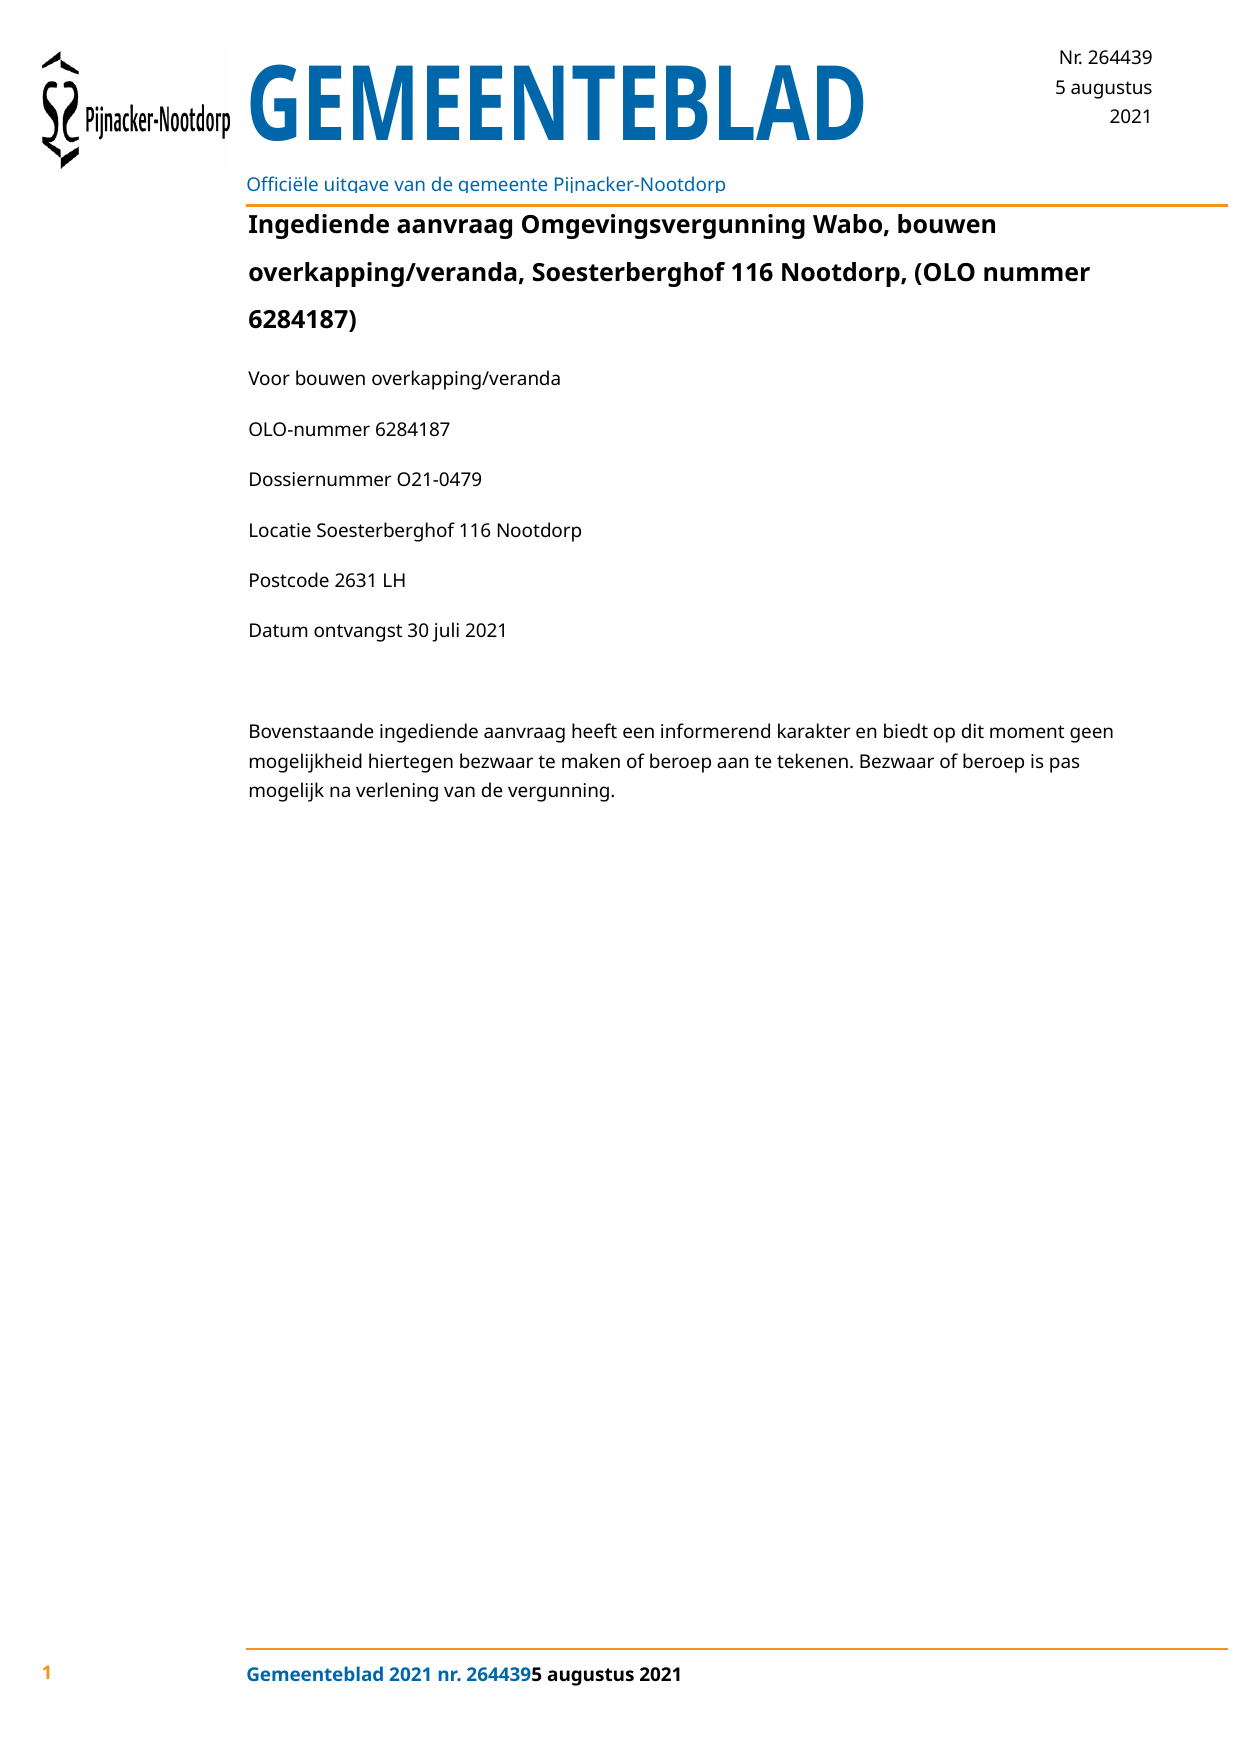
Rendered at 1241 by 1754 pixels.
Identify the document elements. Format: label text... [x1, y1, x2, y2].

text Ingediende aanvraag Omgevingsvergunning Wabo, bouwen overkapping/veranda, Soesterberghof 116 Nootdorp, (OLO nummer 6284187) [248, 207, 1152, 336]
picture [41, 47, 231, 172]
text Datum ontvangst 30 juli 2021 [248, 618, 1152, 643]
text Bovenstaande ingediende aanvraag heeft een informerend karakter en biedt op dit moment geen mogelijkheid hiertegen bezwaar te maken of beroep aan te tekenen. Bezwaar of beroep is pas mogelijk na verlening van de vergunning. [248, 718, 1152, 803]
text Locatie Soesterberghof 116 Nootdorp [248, 517, 1152, 542]
text Voor bouwen overkapping/veranda [248, 366, 1152, 391]
text Dossiernummer O21-0479 [248, 466, 1152, 492]
text Postcode 2631 LH [248, 567, 1152, 593]
text OLO-nummer 6284187 [248, 416, 1152, 442]
